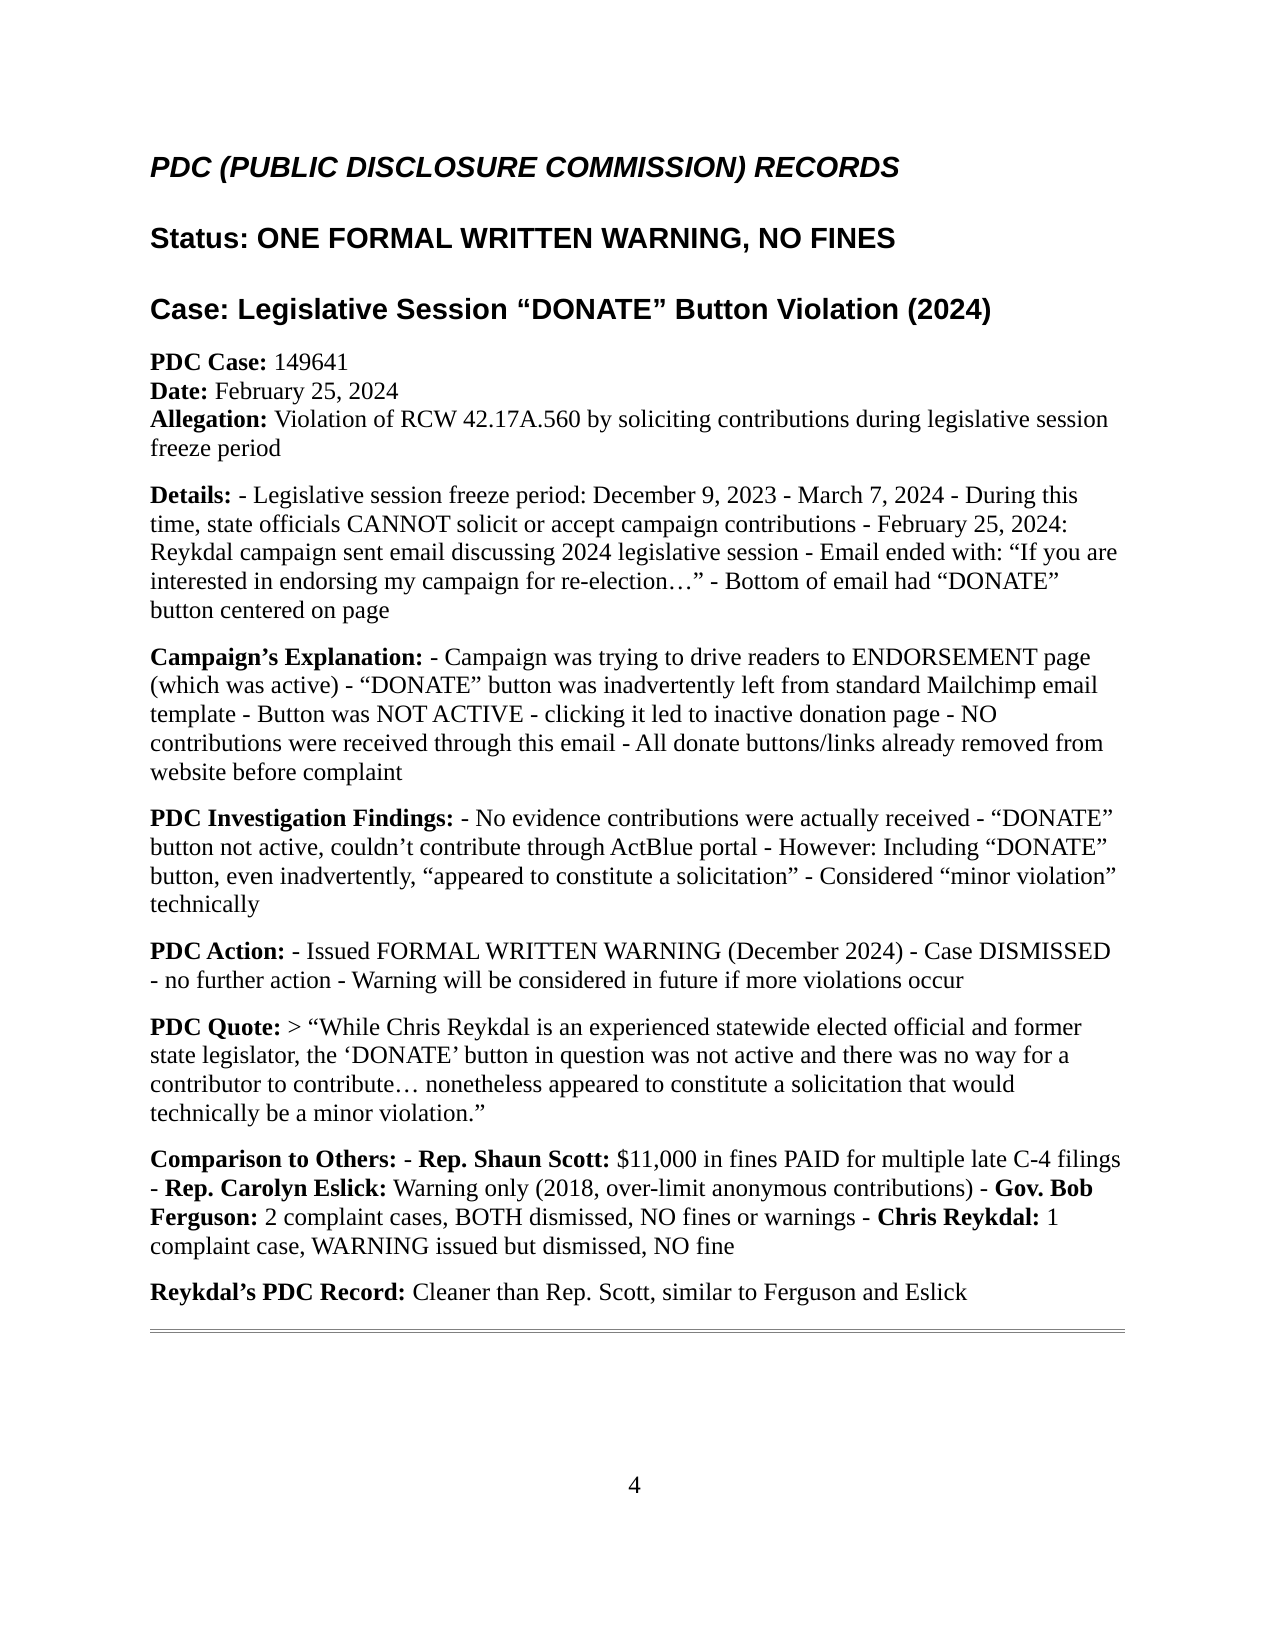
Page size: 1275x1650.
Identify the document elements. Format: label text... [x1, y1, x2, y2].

text Comparison to Others: - Rep. Shaun Scott: $11,000 in fines PAID for multiple late C-4 filings - Rep. Carolyn Eslick: Warning only (2018, over-limit anonymous contributions) - Gov. Bob Ferguson: 2 complaint cases, BOTH dismissed, NO fines or warnings - Chris Reykdal: 1 complaint case, WARNING issued but dismissed, NO fine [150, 1144, 1125, 1259]
subtitle Status: ONE FORMAL WRITTEN WARNING, NO FINES [150, 221, 1125, 254]
text Reykdal’s PDC Record: Cleaner than Rep. Scott, similar to Ferguson and Eslick [150, 1277, 1125, 1306]
subtitle Case: Legislative Session “DONATE” Button Violation (2024) [150, 292, 1125, 326]
text Campaign’s Explanation: - Campaign was trying to drive readers to ENDORSEMENT page (which was active) - “DONATE” button was inadvertently left from standard Mailchimp email template - Button was NOT ACTIVE - clicking it led to inactive donation page - NO contributions were received through this email - All donate buttons/links already removed from website before complaint [150, 642, 1125, 785]
text PDC Action: - Issued FORMAL WRITTEN WARNING (December 2024) - Case DISMISSED - no further action - Warning will be considered in future if more violations occur [150, 936, 1125, 994]
text PDC Investigation Findings: - No evidence contributions were actually received - “DONATE” button not active, couldn’t contribute through ActBlue portal - However: Including “DONATE” button, even inadvertently, “appeared to constitute a solicitation” - Considered “minor violation” technically [150, 803, 1125, 918]
text PDC Quote: > “While Chris Reykdal is an experienced statewide elected official and former state legislator, the ‘DONATE’ button in question was not active and there was no way for a contributor to contribute… nonetheless appeared to constitute a solicitation that would technically be a minor violation.” [150, 1012, 1125, 1127]
text Details: - Legislative session freeze period: December 9, 2023 - March 7, 2024 - During this time, state officials CANNOT solicit or accept campaign contributions - February 25, 2024: Reykdal campaign sent email discussing 2024 legislative session - Email ended with: “If you are interested in endorsing my campaign for re-election…” - Bottom of email had “DONATE” button centered on page [150, 480, 1125, 624]
text PDC Case: 149641 Date: February 25, 2024 Allegation: Violation of RCW 42.17A.560 by soliciting contributions during legislative session freeze period [150, 347, 1125, 462]
subtitle PDC (PUBLIC DISCLOSURE COMMISSION) RECORDS [150, 150, 1125, 183]
